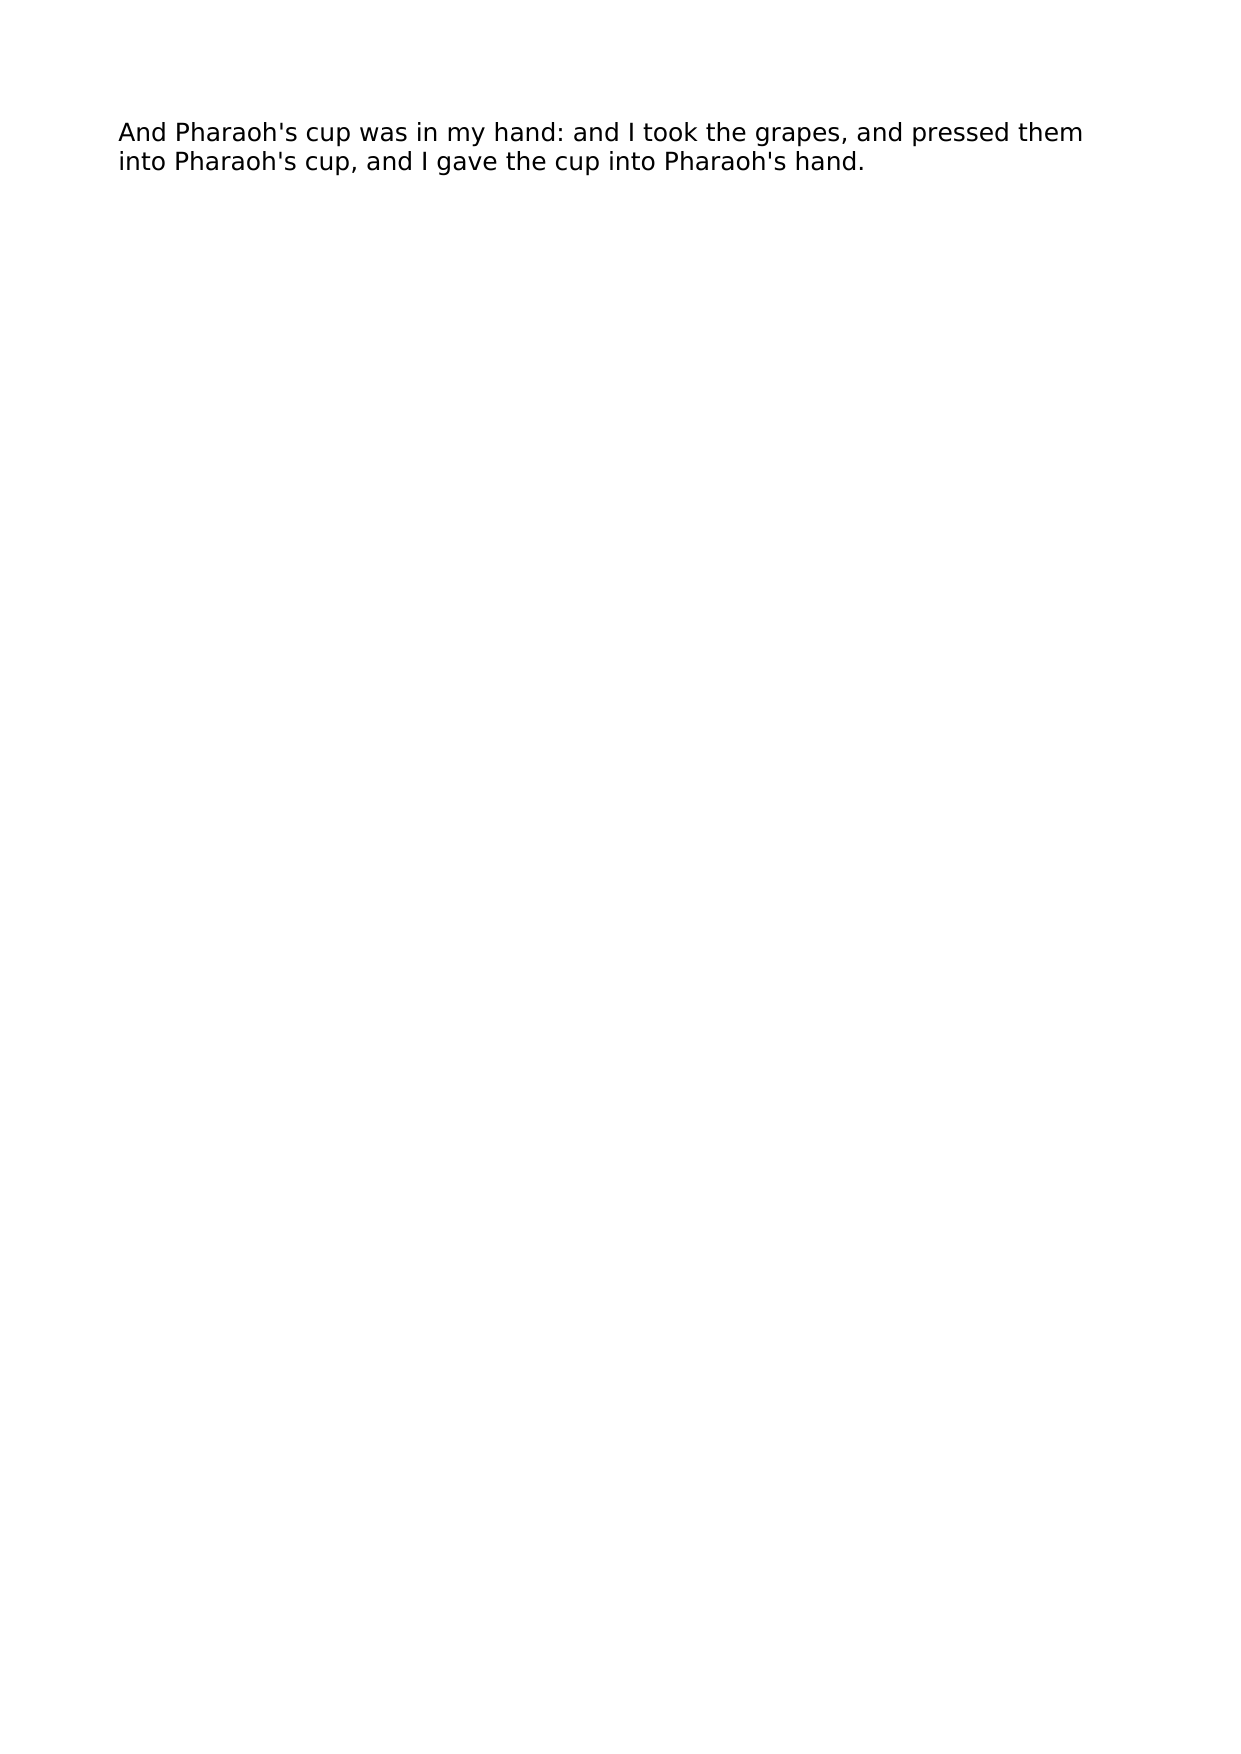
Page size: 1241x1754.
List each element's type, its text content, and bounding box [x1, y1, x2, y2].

text And Pharaoh's cup was in my hand: and I took the grapes, and pressed them into Pharaoh's cup, and I gave the cup into Pharaoh's hand. [118, 118, 1122, 176]
